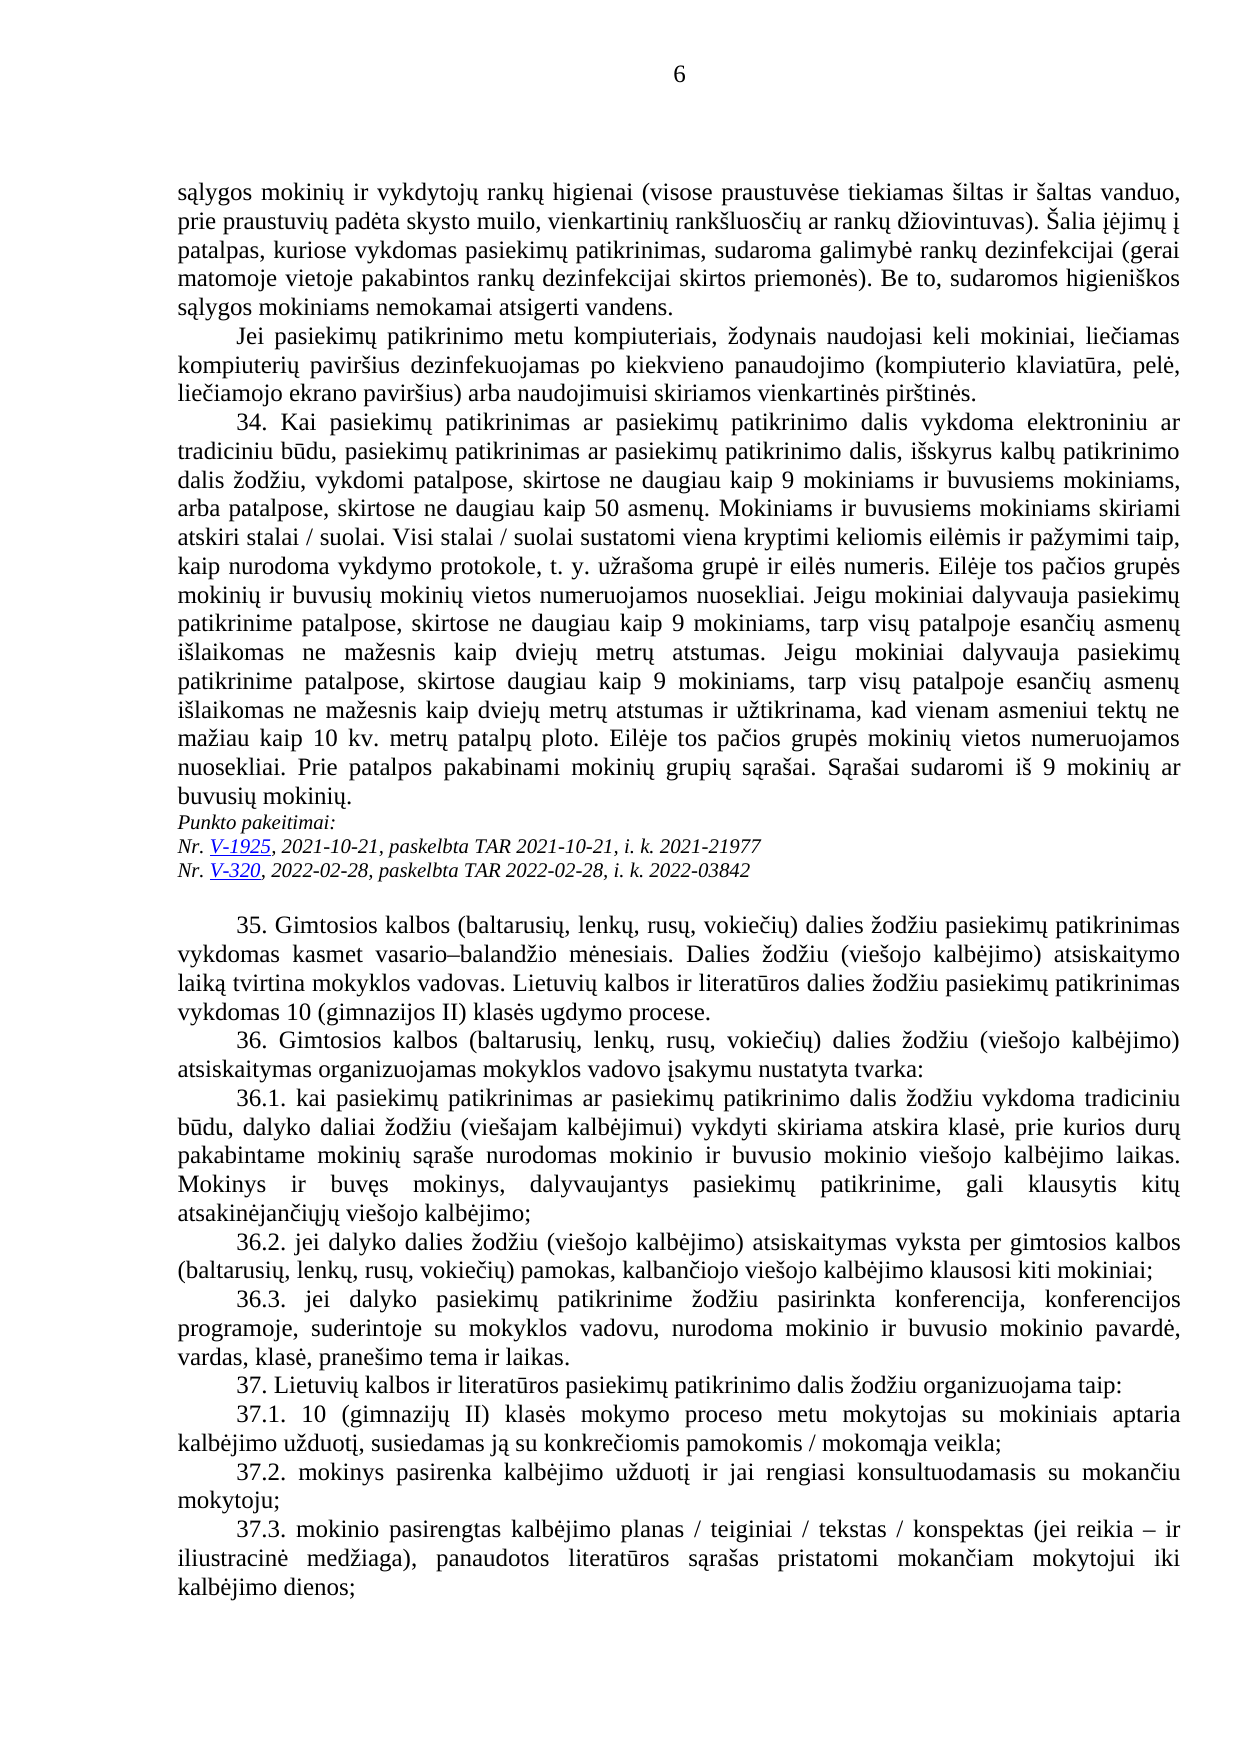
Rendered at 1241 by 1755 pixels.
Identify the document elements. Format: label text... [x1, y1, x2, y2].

text 34. Kai pasiekimų patikrinimas ar pasiekimų patikrinimo dalis vykdoma elektroniniu ar tradiciniu būdu, pasiekimų patikrinimas ar pasiekimų patikrinimo dalis, išskyrus kalbų patikrinimo dalis žodžiu, vykdomi patalpose, skirtose ne daugiau kaip 9 mokiniams ir buvusiems mokiniams, arba patalpose, skirtose ne daugiau kaip 50 asmenų. Mokiniams ir buvusiems mokiniams skiriami atskiri stalai / suolai. Visi stalai / suolai sustatomi viena kryptimi keliomis eilėmis ir pažymimi taip, kaip nurodoma vykdymo protokole, t. y. užrašoma grupė ir eilės numeris. Eilėje tos pačios grupės mokinių ir buvusių mokinių vietos numeruojamos nuosekliai. Jeigu mokiniai dalyvauja pasiekimų patikrinime patalpose, skirtose ne daugiau kaip 9 mokiniams, tarp visų patalpoje esančių asmenų išlaikomas ne mažesnis kaip dviejų metrų atstumas. Jeigu mokiniai dalyvauja pasiekimų patikrinime patalpose, skirtose daugiau kaip 9 mokiniams, tarp visų patalpoje esančių asmenų išlaikomas ne mažesnis kaip dviejų metrų atstumas ir užtikrinama, kad vienam asmeniui tektų ne mažiau kaip 10 kv. metrų patalpų ploto. Eilėje tos pačios grupės mokinių vietos numeruojamos nuosekliai. Prie patalpos pakabinami mokinių grupių sąrašai. Sąrašai sudaromi iš 9 mokinių ar buvusių mokinių. [177, 407, 1181, 810]
text 37.1. 10 (gimnazijų II) klasės mokymo proceso metu mokytojas su mokiniais aptaria kalbėjimo užduotį, susiedamas ją su konkrečiomis pamokomis / mokomąja veikla; [177, 1399, 1181, 1457]
text 36. Gimtosios kalbos (baltarusių, lenkų, rusų, vokiečių) dalies žodžiu (viešojo kalbėjimo) atsiskaitymas organizuojamas mokyklos vadovo įsakymu nustatyta tvarka: [177, 1026, 1181, 1083]
text 37.2. mokinys pasirenka kalbėjimo užduotį ir jai rengiasi konsultuodamasis su mokančiu mokytoju; [177, 1457, 1181, 1514]
text 37.3. mokinio pasirengtas kalbėjimo planas / teiginiai / tekstas / konspektas (jei reikia – ir iliustracinė medžiaga), panaudotos literatūros sąrašas pristatomi mokančiam mokytojui iki kalbėjimo dienos; [177, 1514, 1181, 1601]
text sąlygos mokinių ir vykdytojų rankų higienai (visose praustuvėse tiekiamas šiltas ir šaltas vanduo, prie praustuvių padėta skysto muilo, vienkartinių rankšluosčių ar rankų džiovintuvas). Šalia įėjimų į patalpas, kuriose vykdomas pasiekimų patikrinimas, sudaroma galimybė rankų dezinfekcijai (gerai matomoje vietoje pakabintos rankų dezinfekcijai skirtos priemonės). Be to, sudaromos higieniškos sąlygos mokiniams nemokamai atsigerti vandens. [177, 177, 1181, 321]
text 36.2. jei dalyko dalies žodžiu (viešojo kalbėjimo) atsiskaitymas vyksta per gimtosios kalbos (baltarusių, lenkų, rusų, vokiečių) pamokas, kalbančiojo viešojo kalbėjimo klausosi kiti mokiniai; [177, 1227, 1181, 1284]
text 36.1. kai pasiekimų patikrinimas ar pasiekimų patikrinimo dalis žodžiu vykdoma tradiciniu būdu, dalyko daliai žodžiu (viešajam kalbėjimui) vykdyti skiriama atskira klasė, prie kurios durų pakabintame mokinių sąraše nurodomas mokinio ir buvusio mokinio viešojo kalbėjimo laikas. Mokinys ir buvęs mokinys, dalyvaujantys pasiekimų patikrinime, gali klausytis kitų atsakinėjančiųjų viešojo kalbėjimo; [177, 1083, 1181, 1227]
text 37. Lietuvių kalbos ir literatūros pasiekimų patikrinimo dalis žodžiu organizuojama taip: [177, 1371, 1181, 1399]
text Nr. V-320, 2022-02-28, paskelbta TAR 2022-02-28, i. k. 2022-03842 [177, 858, 1181, 882]
text Jei pasiekimų patikrinimo metu kompiuteriais, žodynais naudojasi keli mokiniai, liečiamas kompiuterių paviršius dezinfekuojamas po kiekvieno panaudojimo (kompiuterio klaviatūra, pelė, liečiamojo ekrano paviršius) arba naudojimuisi skiriamos vienkartinės pirštinės. [177, 321, 1181, 407]
text 36.3. jei dalyko pasiekimų patikrinime žodžiu pasirinkta konferencija, konferencijos programoje, suderintoje su mokyklos vadovu, nurodoma mokinio ir buvusio mokinio pavardė, vardas, klasė, pranešimo tema ir laikas. [177, 1284, 1181, 1371]
text Punkto pakeitimai: [177, 810, 1181, 834]
text 35. Gimtosios kalbos (baltarusių, lenkų, rusų, vokiečių) dalies žodžiu pasiekimų patikrinimas vykdomas kasmet vasario–balandžio mėnesiais. Dalies žodžiu (viešojo kalbėjimo) atsiskaitymo laiką tvirtina mokyklos vadovas. Lietuvių kalbos ir literatūros dalies žodžiu pasiekimų patikrinimas vykdomas 10 (gimnazijos II) klasės ugdymo procese. [177, 911, 1181, 1026]
text Nr. V-1925, 2021-10-21, paskelbta TAR 2021-10-21, i. k. 2021-21977 [177, 834, 1181, 858]
